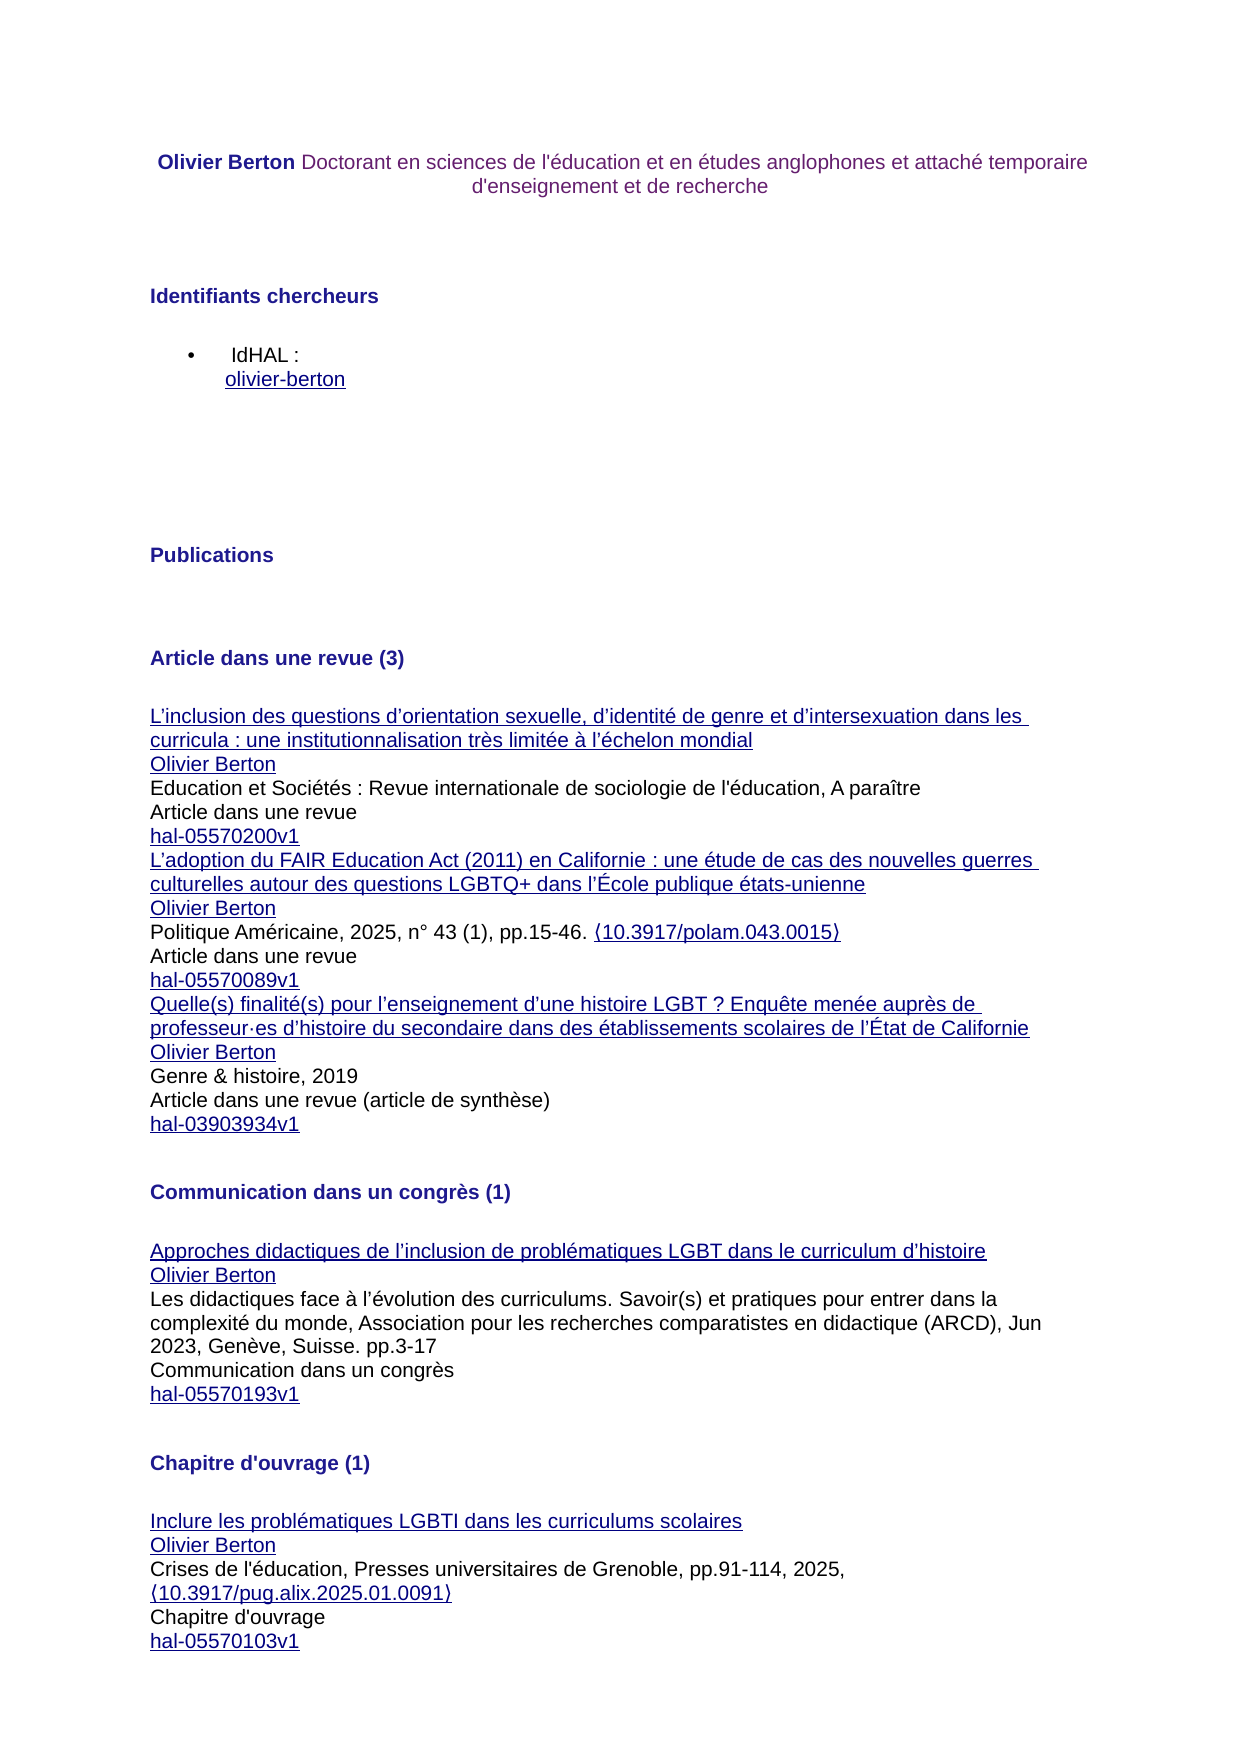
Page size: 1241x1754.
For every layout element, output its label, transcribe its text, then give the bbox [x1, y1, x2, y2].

subtitle Article dans une revue (3) [150, 646, 1090, 670]
subtitle Olivier Berton Doctorant en sciences de l'éducation et en études anglophones et attaché temporaire d'enseignement et de recherche [150, 150, 1090, 198]
subtitle Publications [150, 543, 1090, 567]
list olivier-berton [187, 367, 1090, 391]
subtitle Identifiants chercheurs [150, 284, 1090, 308]
table_header Inclure les problématiques LGBTI dans les curriculums scolaires Olivier Berton Crises de l'éducation, Presses universitaires de Grenoble, pp.91-114, 2025, ⟨10.3917/pug.alix.2025.01.0091⟩ Chapitre d'ouvrage hal-05570103v1 [150, 1509, 1090, 1653]
subtitle Communication dans un congrès (1) [150, 1180, 1090, 1204]
table_cell L’adoption du FAIR Education Act (2011) en Californie : une étude de cas des nouvelles guerres culturelles autour des questions LGBTQ+ dans l’École publique états-unienne Olivier Berton Politique Américaine, 2025, n° 43 (1), pp.15-46. ⟨10.3917/polam.043.0015⟩ Article dans une revue hal-05570089v1 [150, 848, 1090, 992]
subtitle Chapitre d'ouvrage (1) [150, 1451, 1090, 1475]
list IdHAL : [187, 343, 1090, 367]
table_header L’inclusion des questions d’orientation sexuelle, d’identité de genre et d’intersexuation dans les curricula : une institutionnalisation très limitée à l’échelon mondial Olivier Berton Education et Sociétés : Revue internationale de sociologie de l'éducation, A paraître Article dans une revue hal-05570200v1 [150, 704, 1090, 848]
table_cell Quelle(s) finalité(s) pour l’enseignement d’une histoire LGBT ? Enquête menée auprès de professeur·es d’histoire du secondaire dans des établissements scolaires de l’État de Californie Olivier Berton Genre & histoire, 2019 Article dans une revue (article de synthèse) hal-03903934v1 [150, 992, 1090, 1135]
table_header Approches didactiques de l’inclusion de problématiques LGBT dans le curriculum d’histoire Olivier Berton Les didactiques face à l’évolution des curriculums. Savoir(s) et pratiques pour entrer dans la complexité du monde, Association pour les recherches comparatistes en didactique (ARCD), Jun 2023, Genève, Suisse. pp.3-17 Communication dans un congrès hal-05570193v1 [150, 1239, 1090, 1406]
